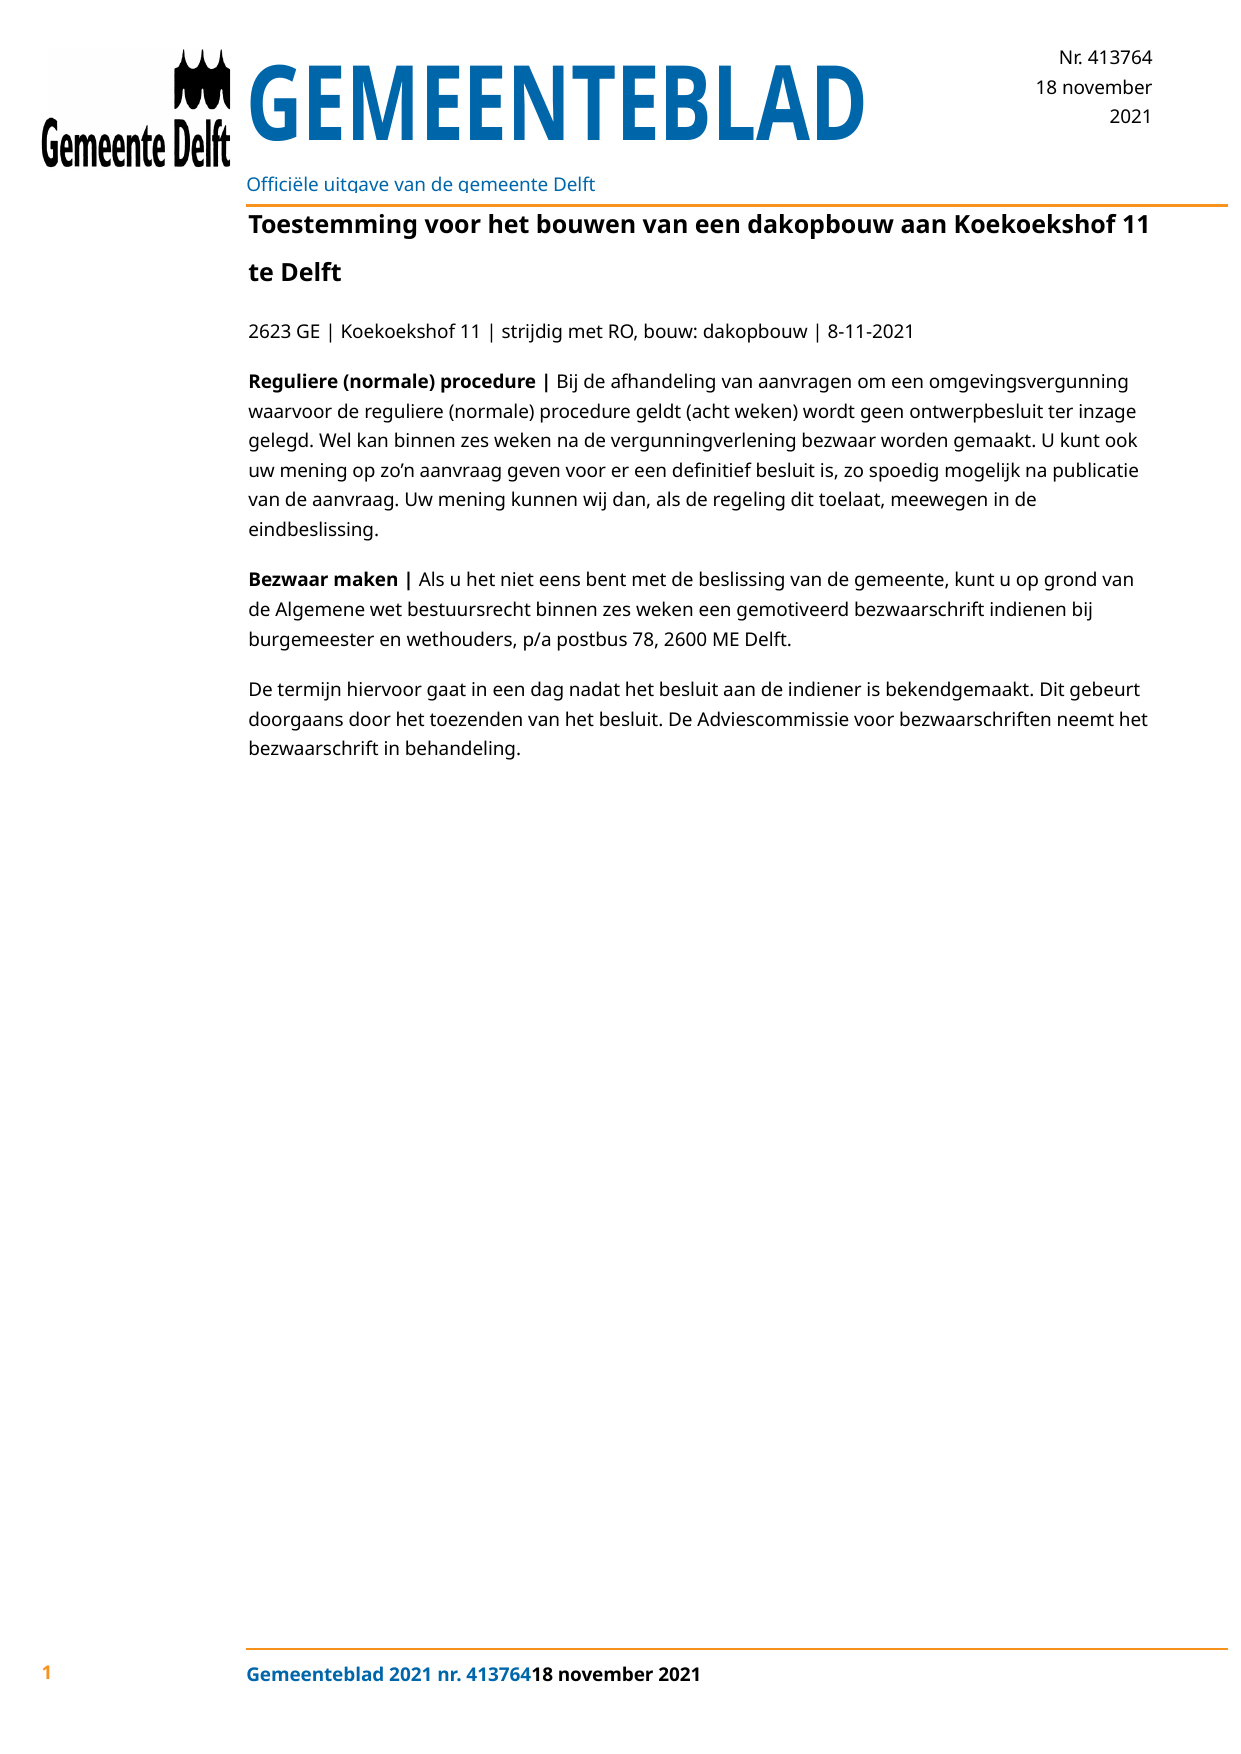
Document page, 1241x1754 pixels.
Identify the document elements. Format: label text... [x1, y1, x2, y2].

text 2623 GE | Koekoekshof 11 | strijdig met RO, bouw: dakopbouw | 8-11-2021 [248, 318, 1152, 344]
text Bezwaar maken | Als u het niet eens bent met de beslissing van de gemeente, kunt u op grond van de Algemene wet bestuursrecht binnen zes weken een gemotiveerd bezwaarschrift indienen bij burgemeester en wethouders, p/a postbus 78, 2600 ME Delft. [248, 567, 1152, 652]
text Reguliere (normale) procedure | Bij de afhandeling van aanvragen om een omgevingsvergunning waarvoor de reguliere (normale) procedure geldt (acht weken) wordt geen ontwerpbesluit ter inzage gelegd. Wel kan binnen zes weken na de vergunningverlening bezwaar worden gemaakt. U kunt ook uw mening op zo’n aanvraag geven voor er een definitief besluit is, zo spoedig mogelijk na publicatie van de aanvraag. Uw mening kunnen wij dan, als de regeling dit toelaat, meewegen in de eindbeslissing. [248, 368, 1152, 542]
picture [41, 47, 231, 172]
text De termijn hiervoor gaat in een dag nadat het besluit aan de indiener is bekendgemaakt. Dit gebeurt doorgaans door het toezenden van het besluit. De Adviescommissie voor bezwaarschriften neemt het bezwaarschrift in behandeling. [248, 676, 1152, 761]
text Toestemming voor het bouwen van een dakopbouw aan Koekoekshof 11 te Delft [248, 207, 1152, 288]
